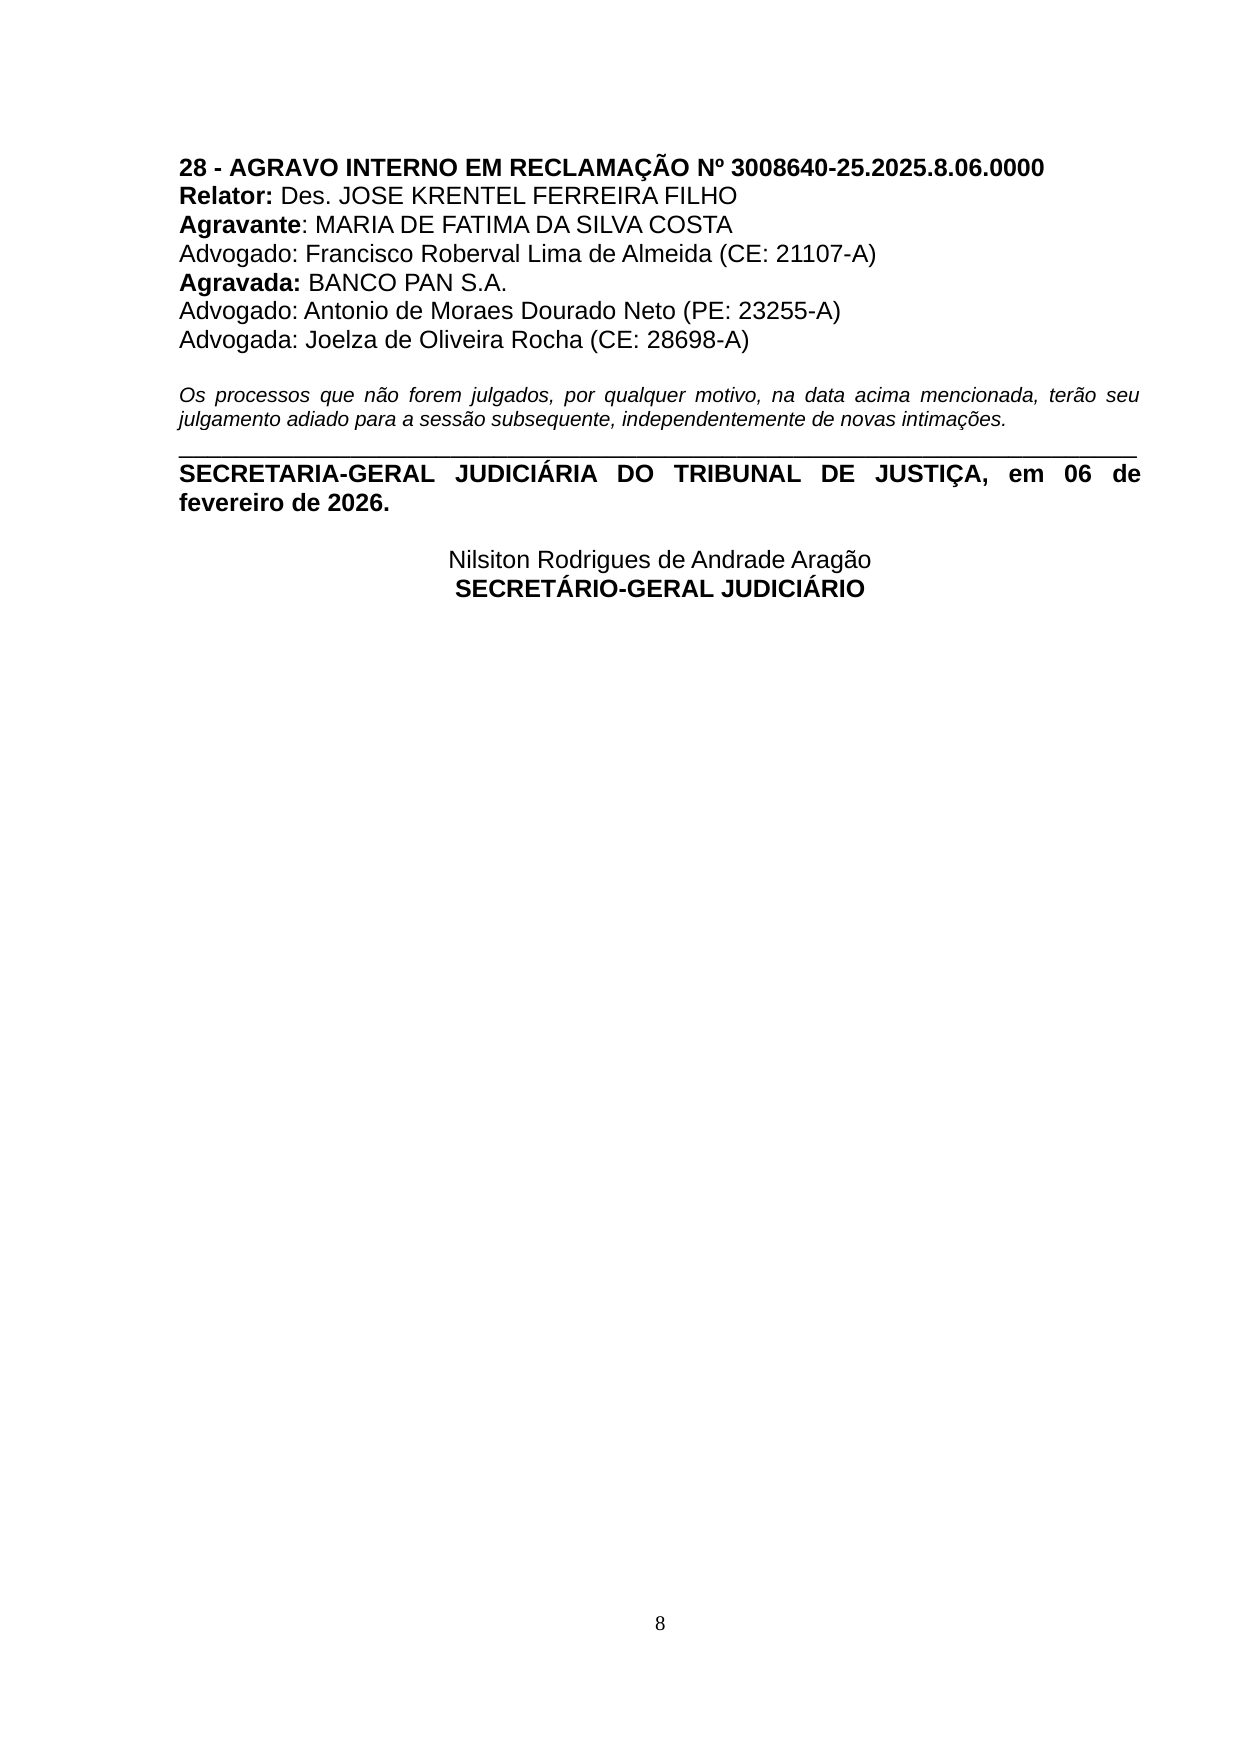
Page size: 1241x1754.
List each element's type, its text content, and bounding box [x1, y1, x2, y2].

text Advogado: Antonio de Moraes Dourado Neto (PE: 23255-A) [179, 296, 1141, 325]
text Agravante: MARIA DE FATIMA DA SILVA COSTA [179, 210, 1141, 239]
text Os processos que não forem julgados, por qualquer motivo, na data acima mencionada, terão seu julgamento adiado para a sessão subsequente, independentemente de novas intimações. [179, 382, 1141, 430]
text SECRETÁRIO-GERAL JUDICIÁRIO [179, 574, 1141, 603]
text SECRETARIA-GERAL JUDICIÁRIA DO TRIBUNAL DE JUSTIÇA, em 06 de fevereiro de 2026. [179, 459, 1141, 517]
text Relator: Des. JOSE KRENTEL FERREIRA FILHO [179, 181, 1141, 210]
text ___________________________________________________________________ [179, 430, 1141, 459]
text Advogada: Joelza de Oliveira Rocha (CE: 28698-A) [179, 325, 1141, 354]
text Nilsiton Rodrigues de Andrade Aragão [179, 545, 1141, 574]
text Agravada: BANCO PAN S.A. [179, 267, 1141, 296]
text Advogado: Francisco Roberval Lima de Almeida (CE: 21107-A) [179, 239, 1141, 267]
text 28 - AGRAVO INTERNO EM RECLAMAÇÃO Nº 3008640-25.2025.8.06.0000 [179, 152, 1141, 181]
